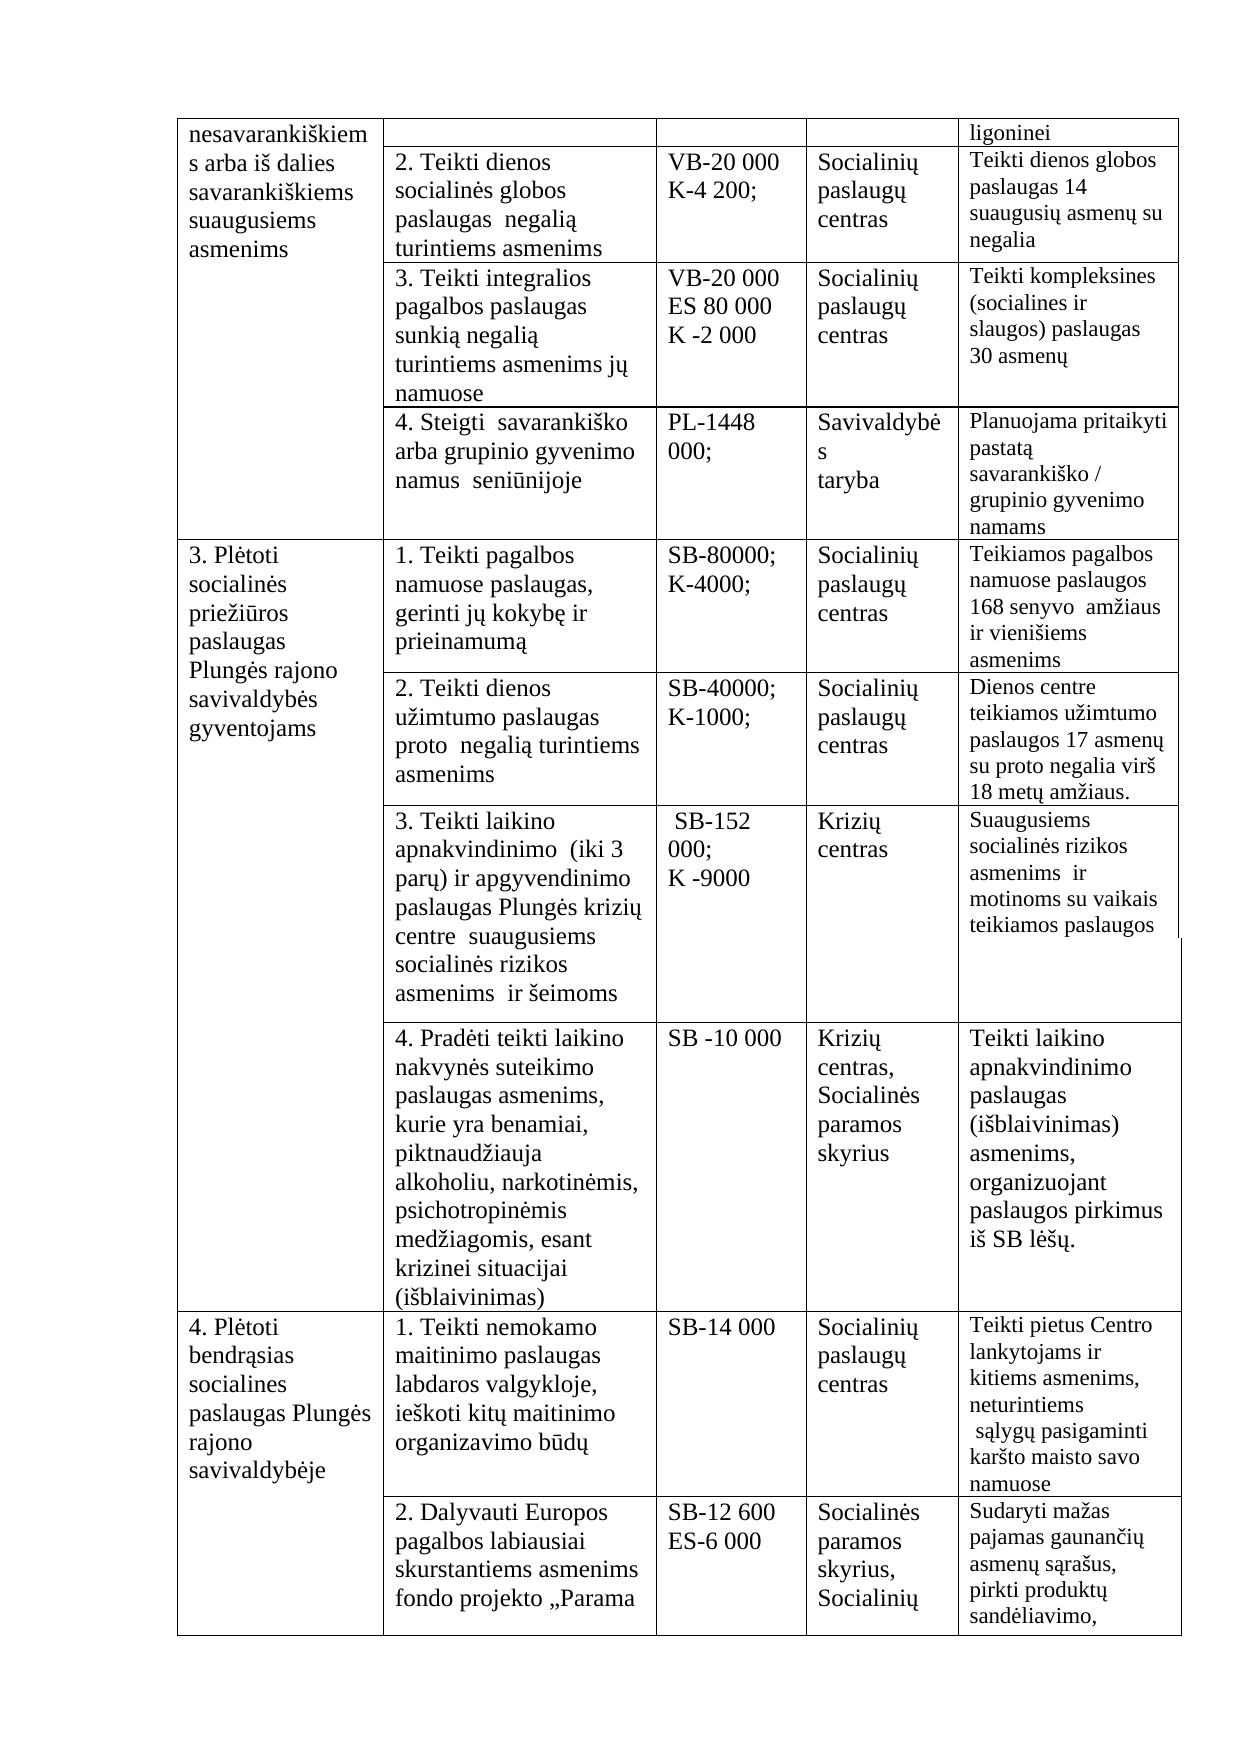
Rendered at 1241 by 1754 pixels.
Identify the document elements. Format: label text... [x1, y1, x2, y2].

table_cell 3. Plėtoti socialinės priežiūros paslaugas Plungės rajono savivaldybės gyventojams [178, 540, 383, 1311]
table_cell 3. Teikti integralios pagalbos paslaugas sunkią negalią turintiems asmenims jų namuose [384, 263, 656, 406]
table_cell Krizių centras, Socialinės paramos skyrius [807, 1023, 958, 1311]
table_cell SB-14 000 [657, 1312, 806, 1496]
table_cell Socialinių paslaugų centras [807, 673, 958, 805]
table_cell 1. Teikti pagalbos namuose paslaugas, gerinti jų kokybę ir prieinamumą [384, 540, 656, 672]
table_cell [657, 119, 806, 146]
table_cell Teikti dienos globos paslaugas 14 suaugusių asmenų su negalia [959, 147, 1178, 262]
table_cell VB-20 000 K-4 200; [657, 147, 806, 262]
table_cell Socialinių paslaugų centras [807, 1312, 958, 1496]
table_cell 1. Teikti nemokamo maitinimo paslaugas labdaros valgykloje, ieškoti kitų maitinimo organizavimo būdų [384, 1312, 656, 1496]
table_cell Suaugusiems socialinės rizikos asmenims ir motinoms su vaikais teikiamos paslaugos [959, 806, 1178, 938]
table_cell Krizių centras [807, 806, 958, 1022]
table_cell SB-40000; K-1000; [657, 673, 806, 805]
table_cell Savivaldybės taryba [807, 408, 958, 539]
table_cell 4. Steigti savarankiško arba grupinio gyvenimo namus seniūnijoje [384, 408, 656, 539]
table_cell Socialinių paslaugų centras [807, 263, 958, 406]
table_cell Teikti pietus Centro lankytojams ir kitiems asmenims, neturintiems sąlygų pasigaminti karšto maisto savo namuose [959, 1312, 1181, 1496]
table_cell SB-80000; K-4000; [657, 540, 806, 672]
table_cell VB-20 000 ES 80 000 K -2 000 [657, 263, 806, 406]
table_cell Sudaryti mažas pajamas gaunančių asmenų sąrašus, pirkti produktų sandėliavimo, [959, 1497, 1181, 1635]
table_cell 3. Teikti laikino apnakvindinimo (iki 3 parų) ir apgyvendinimo paslaugas Plungės krizių centre suaugusiems socialinės rizikos asmenims ir šeimoms [384, 806, 656, 1022]
table_cell nesavarankiškiems arba iš dalies savarankiškiems suaugusiems asmenims [178, 119, 383, 539]
table_cell 4. Pradėti teikti laikino nakvynės suteikimo paslaugas asmenims, kurie yra benamiai, piktnaudžiauja alkoholiu, narkotinėmis, psichotropinėmis medžiagomis, esant krizinei situacijai (išblaivinimas) [384, 1023, 656, 1311]
table_cell Planuojama pritaikyti pastatą savarankiško / grupinio gyvenimo namams [959, 408, 1178, 539]
table_cell 2. Dalyvauti Europos pagalbos labiausiai skurstantiems asmenims fondo projekto „Parama [384, 1497, 656, 1635]
table_cell Socialinių paslaugų centras [807, 540, 958, 672]
table_cell 4. Plėtoti bendrąsias socialines paslaugas Plungės rajono savivaldybėje [178, 1312, 383, 1635]
table_cell ligoninei [959, 119, 1178, 146]
table_cell [807, 119, 958, 146]
table_cell [384, 119, 656, 146]
table_cell Dienos centre teikiamos užimtumo paslaugos 17 asmenų su proto negalia virš 18 metų amžiaus. [959, 673, 1178, 805]
table_cell Socialinės paramos skyrius, Socialinių [807, 1497, 958, 1635]
table_cell Teikti kompleksines (socialines ir slaugos) paslaugas 30 asmenų [959, 263, 1178, 406]
table_cell SB-12 600 ES-6 000 [657, 1497, 806, 1635]
table_cell Teikti laikino apnakvindinimo paslaugas (išblaivinimas) asmenims, organizuojant paslaugos pirkimus iš SB lėšų. [959, 1023, 1181, 1311]
table_cell Teikiamos pagalbos namuose paslaugos 168 senyvo amžiaus ir vienišiems asmenims [959, 540, 1178, 672]
table_cell Socialinių paslaugų centras [807, 147, 958, 262]
table_cell 2. Teikti dienos užimtumo paslaugas proto negalią turintiems asmenims [384, 673, 656, 805]
table_cell [959, 938, 1181, 1022]
table_cell SB-152 000; K -9000 [657, 806, 806, 1022]
table_cell SB -10 000 [657, 1023, 806, 1311]
table_cell 2. Teikti dienos socialinės globos paslaugas negalią turintiems asmenims [384, 147, 656, 262]
table_cell PL-1448 000; [657, 408, 806, 539]
